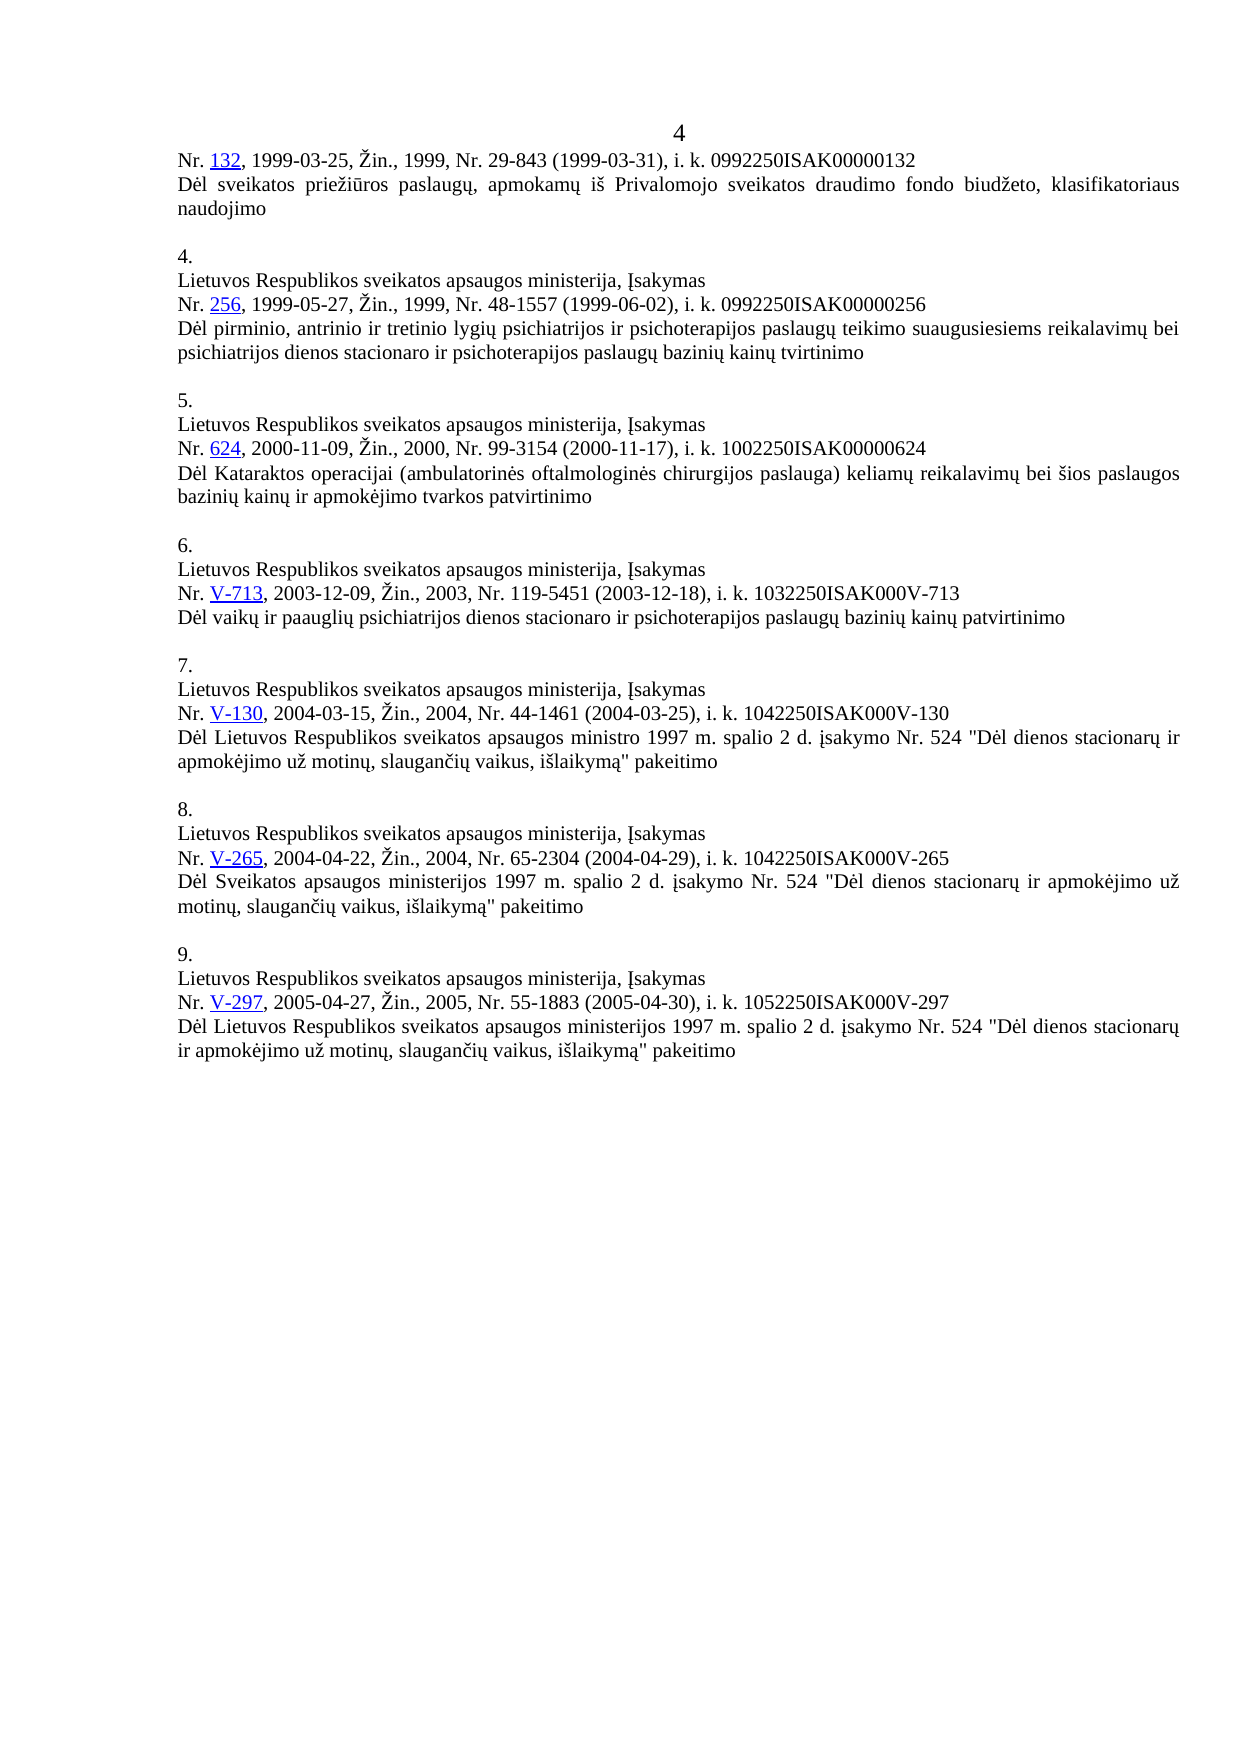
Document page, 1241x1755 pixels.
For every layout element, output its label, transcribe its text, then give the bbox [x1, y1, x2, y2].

text Lietuvos Respublikos sveikatos apsaugos ministerija, Įsakymas [177, 412, 1181, 436]
text Nr. 624, 2000-11-09, Žin., 2000, Nr. 99-3154 (2000-11-17), i. k. 1002250ISAK00000624 [177, 436, 1181, 460]
text Lietuvos Respublikos sveikatos apsaugos ministerija, Įsakymas [177, 677, 1181, 701]
text Nr. 132, 1999-03-25, Žin., 1999, Nr. 29-843 (1999-03-31), i. k. 0992250ISAK00000132 [177, 148, 1181, 172]
text 5. [177, 388, 1181, 412]
text Lietuvos Respublikos sveikatos apsaugos ministerija, Įsakymas [177, 268, 1181, 292]
text Dėl sveikatos priežiūros paslaugų, apmokamų iš Privalomojo sveikatos draudimo fondo biudžeto, klasifikatoriaus naudojimo [177, 172, 1181, 220]
text 4. [177, 244, 1181, 268]
text Dėl Kataraktos operacijai (ambulatorinės oftalmologinės chirurgijos paslauga) keliamų reikalavimų bei šios paslaugos bazinių kainų ir apmokėjimo tvarkos patvirtinimo [177, 460, 1181, 508]
text Dėl Lietuvos Respublikos sveikatos apsaugos ministro 1997 m. spalio 2 d. įsakymo Nr. 524 "Dėl dienos stacionarų ir apmokėjimo už motinų, slaugančių vaikus, išlaikymą" pakeitimo [177, 725, 1181, 773]
text Nr. V-297, 2005-04-27, Žin., 2005, Nr. 55-1883 (2005-04-30), i. k. 1052250ISAK000V-297 [177, 990, 1181, 1014]
text Nr. V-713, 2003-12-09, Žin., 2003, Nr. 119-5451 (2003-12-18), i. k. 1032250ISAK000V-713 [177, 581, 1181, 605]
text Dėl pirminio, antrinio ir tretinio lygių psichiatrijos ir psichoterapijos paslaugų teikimo suaugusiesiems reikalavimų bei psichiatrijos dienos stacionaro ir psichoterapijos paslaugų bazinių kainų tvirtinimo [177, 316, 1181, 364]
text Dėl Sveikatos apsaugos ministerijos 1997 m. spalio 2 d. įsakymo Nr. 524 "Dėl dienos stacionarų ir apmokėjimo už motinų, slaugančių vaikus, išlaikymą" pakeitimo [177, 869, 1181, 918]
text 7. [177, 653, 1181, 677]
text Nr. 256, 1999-05-27, Žin., 1999, Nr. 48-1557 (1999-06-02), i. k. 0992250ISAK00000256 [177, 292, 1181, 316]
text Lietuvos Respublikos sveikatos apsaugos ministerija, Įsakymas [177, 966, 1181, 990]
text Dėl vaikų ir paauglių psichiatrijos dienos stacionaro ir psichoterapijos paslaugų bazinių kainų patvirtinimo [177, 605, 1181, 629]
text 9. [177, 942, 1181, 966]
text Lietuvos Respublikos sveikatos apsaugos ministerija, Įsakymas [177, 557, 1181, 581]
text Dėl Lietuvos Respublikos sveikatos apsaugos ministerijos 1997 m. spalio 2 d. įsakymo Nr. 524 "Dėl dienos stacionarų ir apmokėjimo už motinų, slaugančių vaikus, išlaikymą" pakeitimo [177, 1014, 1181, 1062]
text 8. [177, 797, 1181, 821]
text Nr. V-130, 2004-03-15, Žin., 2004, Nr. 44-1461 (2004-03-25), i. k. 1042250ISAK000V-130 [177, 701, 1181, 725]
text Nr. V-265, 2004-04-22, Žin., 2004, Nr. 65-2304 (2004-04-29), i. k. 1042250ISAK000V-265 [177, 845, 1181, 869]
text Lietuvos Respublikos sveikatos apsaugos ministerija, Įsakymas [177, 821, 1181, 845]
text 6. [177, 533, 1181, 557]
